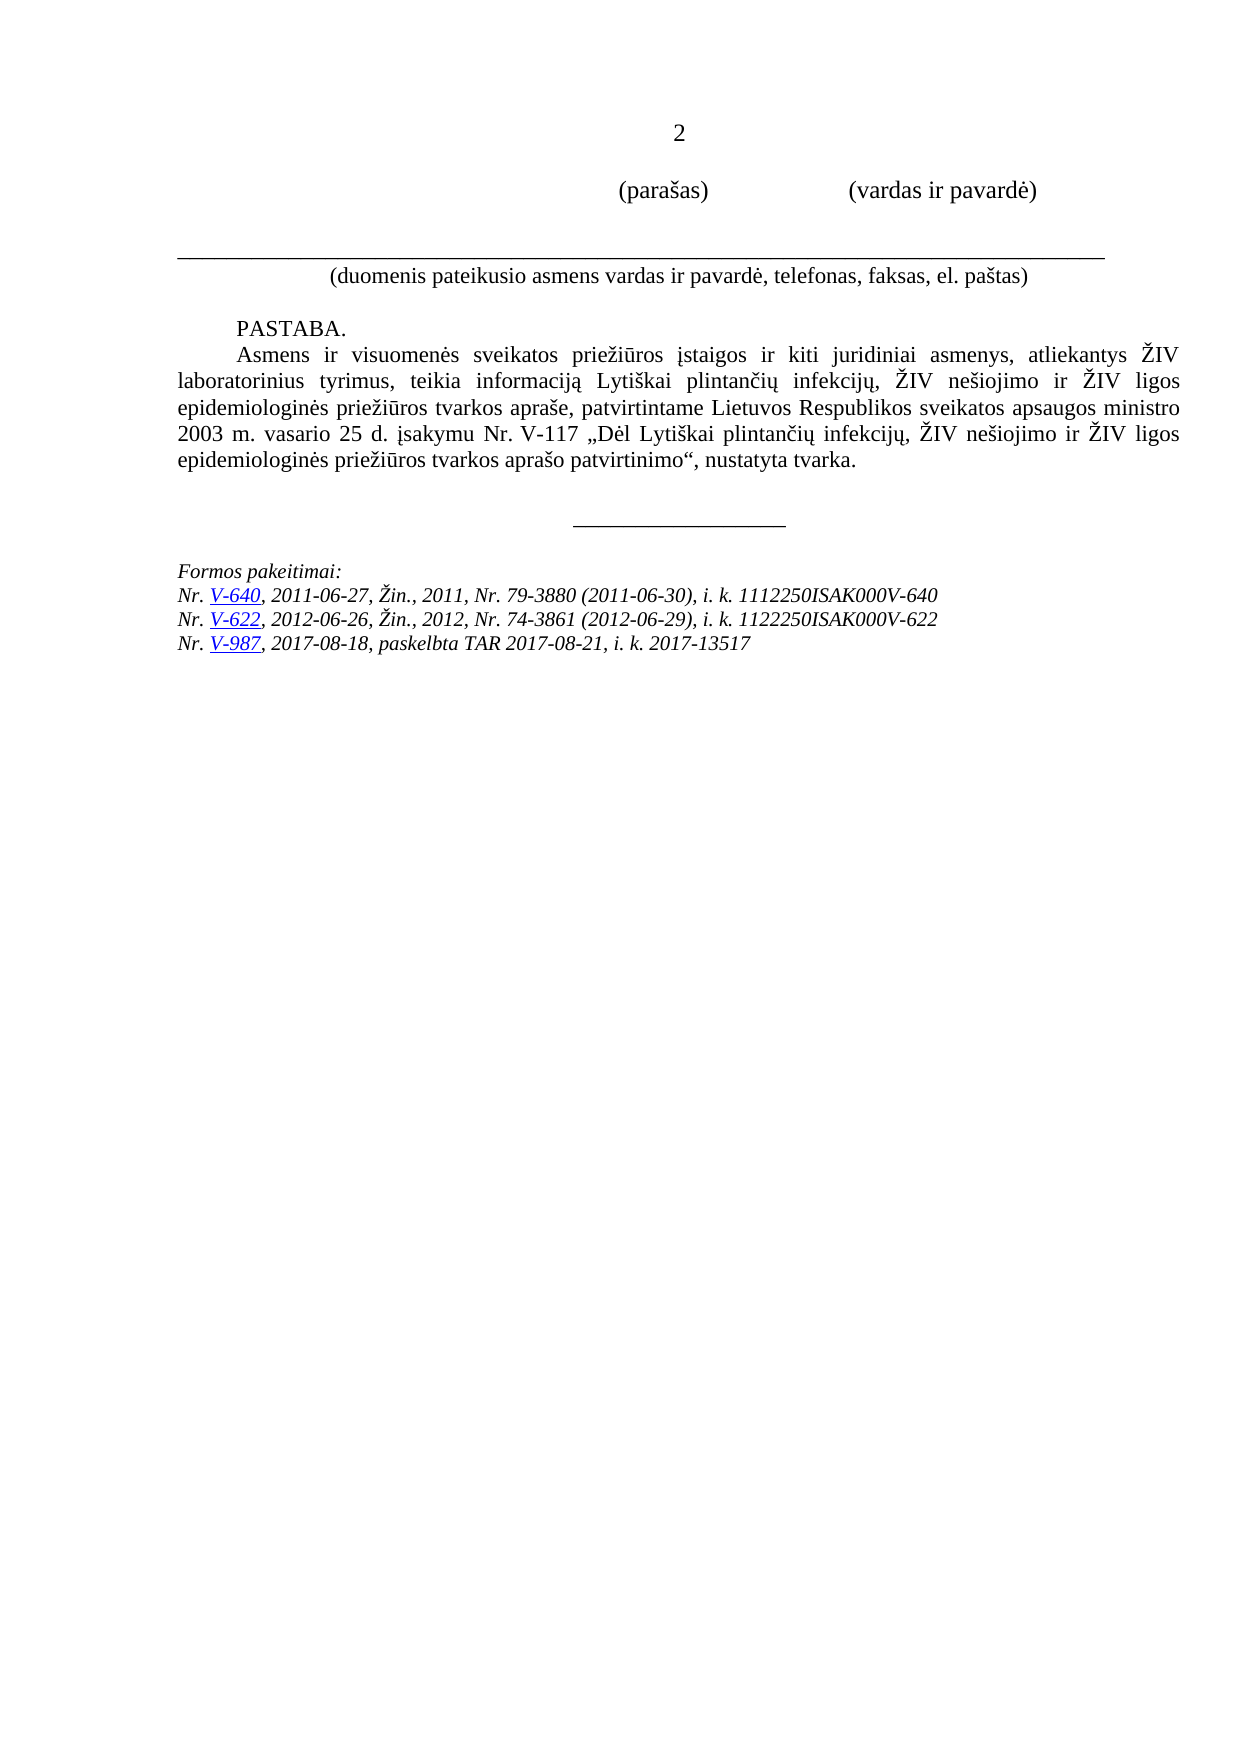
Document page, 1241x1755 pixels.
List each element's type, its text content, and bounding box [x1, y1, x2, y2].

text PASTABA. [177, 314, 1181, 341]
text _________________ [177, 501, 1181, 530]
text _ [177, 233, 1181, 262]
table_header (vardas ir pavardė) [764, 176, 1122, 204]
text Nr. V-640, 2011-06-27, Žin., 2011, Nr. 79-3880 (2011-06-30), i. k. 1112250ISAK000V-640 [177, 583, 1181, 607]
table_header [177, 176, 563, 204]
text Formos pakeitimai: [177, 559, 1181, 583]
table_header (parašas) [564, 176, 763, 204]
text (duomenis pateikusio asmens vardas ir pavardė, telefonas, faksas, el. paštas) [177, 262, 1181, 288]
text Nr. V-622, 2012-06-26, Žin., 2012, Nr. 74-3861 (2012-06-29), i. k. 1122250ISAK000V-622 [177, 607, 1181, 631]
text Asmens ir visuomenės sveikatos priežiūros įstaigos ir kiti juridiniai asmenys, atliekantys ŽIV laboratorinius tyrimus, teikia informaciją Lytiškai plintančių infekcijų, ŽIV nešiojimo ir ŽIV ligos epidemiologinės priežiūros tvarkos apraše, patvirtintame Lietuvos Respublikos sveikatos apsaugos ministro 2003 m. vasario 25 d. įsakymu Nr. V-117 „Dėl Lytiškai plintančių infekcijų, ŽIV nešiojimo ir ŽIV ligos epidemiologinės priežiūros tvarkos aprašo patvirtinimo“, nustatyta tvarka. [177, 341, 1181, 473]
text Nr. V-987, 2017-08-18, paskelbta TAR 2017-08-21, i. k. 2017-13517 [177, 631, 1181, 655]
